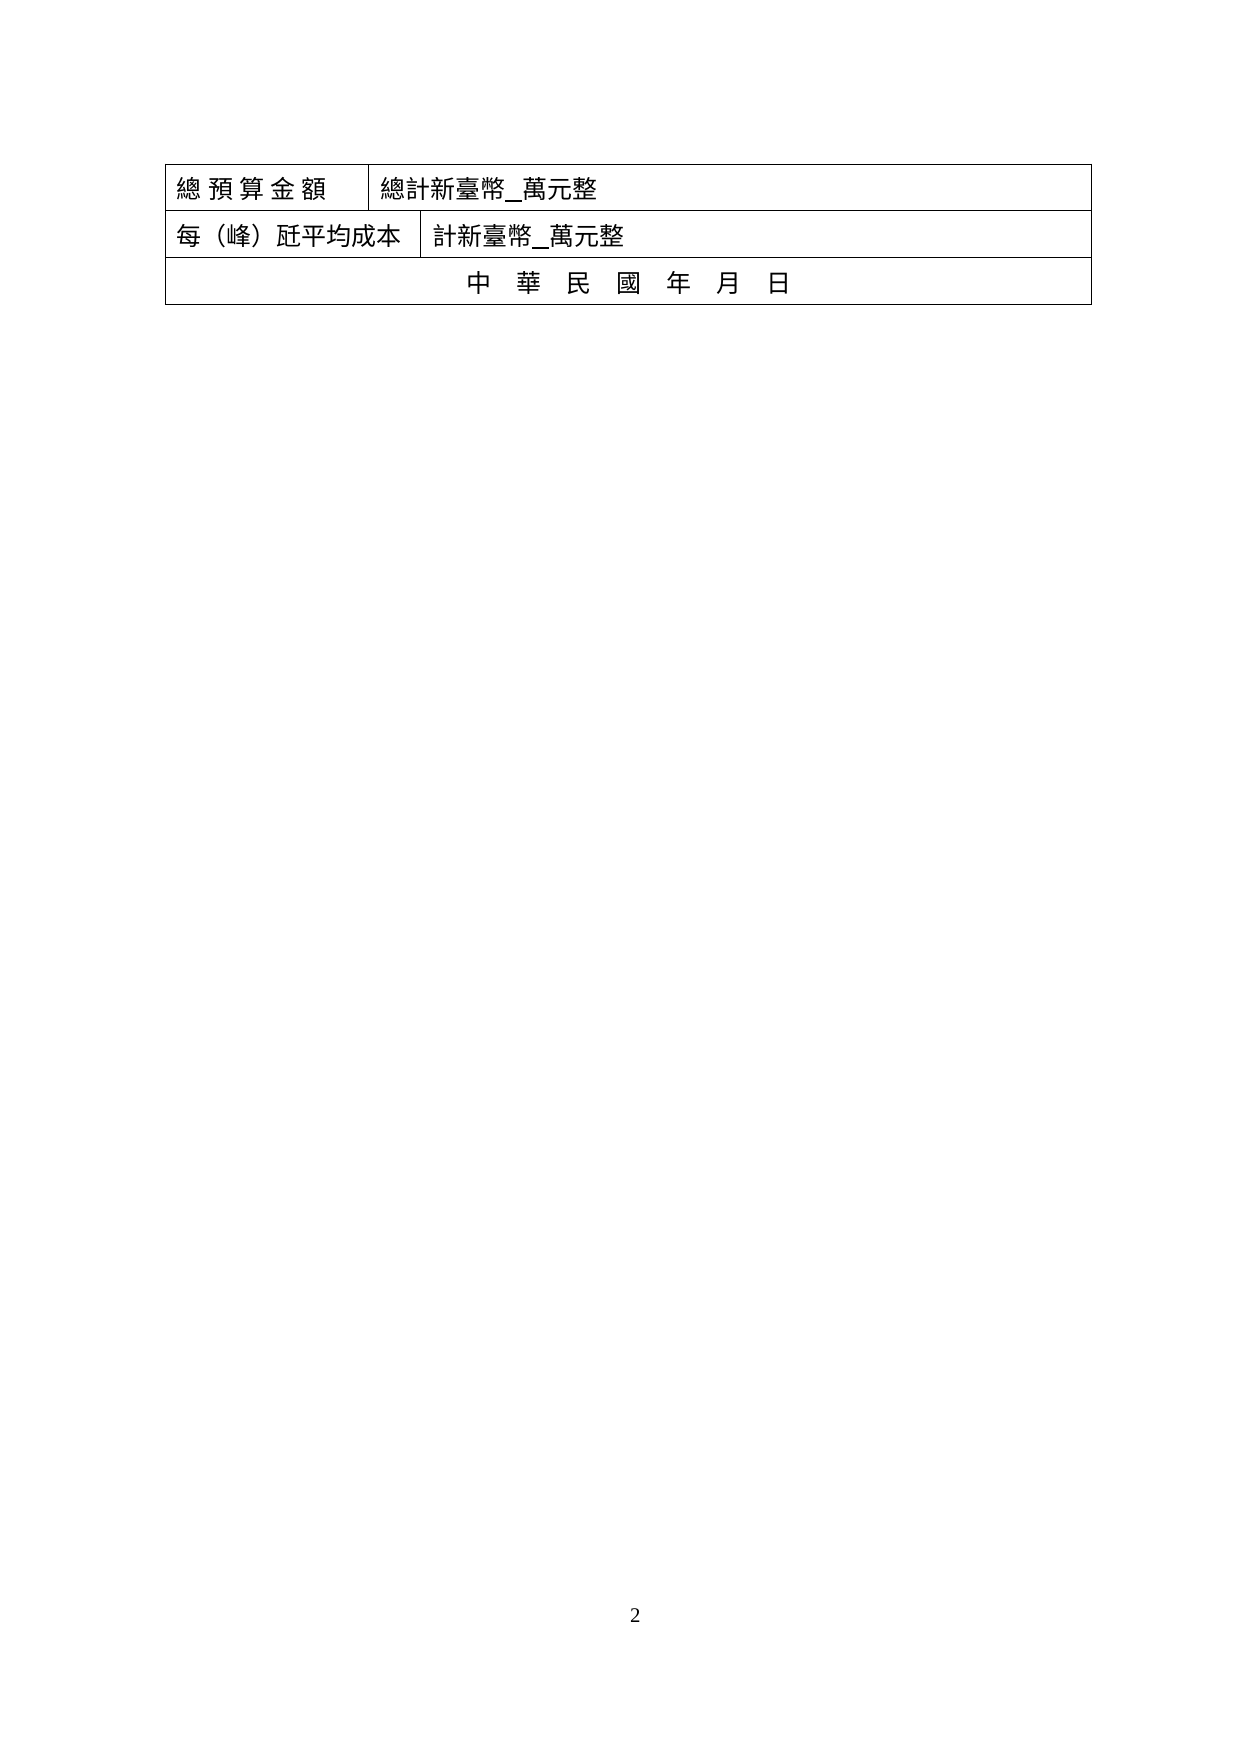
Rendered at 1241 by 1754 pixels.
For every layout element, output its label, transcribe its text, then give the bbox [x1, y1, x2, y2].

table_cell 每（峰）瓩平均成本 [166, 211, 420, 257]
table_cell 中 華 民 國 年 月 日 [166, 258, 1091, 304]
table_cell 計新臺幣 萬元整 [421, 211, 1091, 257]
table_cell 總計新臺幣 萬元整 [369, 165, 1091, 210]
table_cell 總預算金額 [166, 165, 368, 210]
